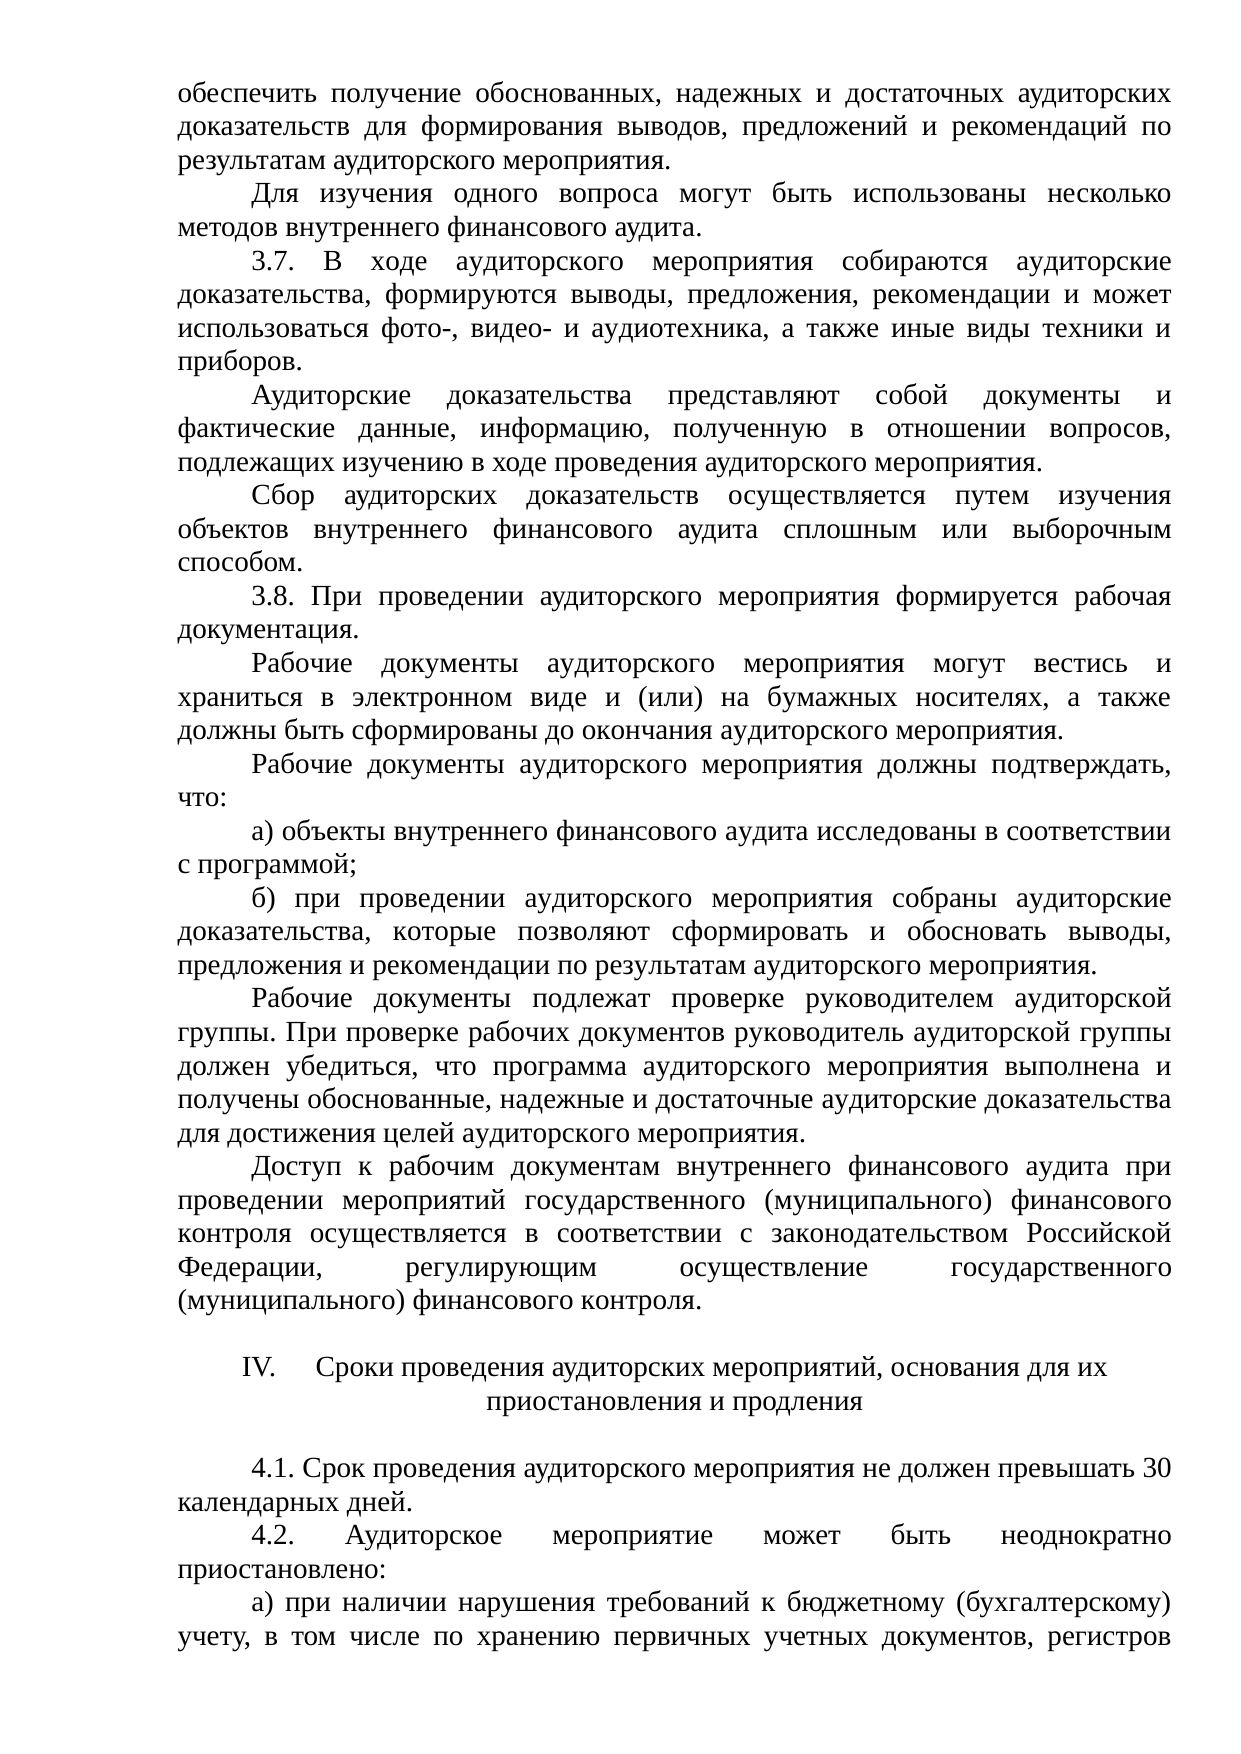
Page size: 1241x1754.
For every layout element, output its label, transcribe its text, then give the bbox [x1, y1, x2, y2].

text Аудиторские доказательства представляют собой документы и фактические данные, информацию, полученную в отношении вопросов, подлежащих изучению в ходе проведения аудиторского мероприятия. [177, 377, 1172, 477]
text а) при наличии нарушения требований к бюджетному (бухгалтерскому) учету, в том числе по хранению первичных учетных документов, регистров [177, 1584, 1172, 1651]
text Сбор аудиторских доказательств осуществляется путем изучения объектов внутреннего финансового аудита сплошным или выборочным способом. [177, 477, 1172, 578]
text 3.8. При проведении аудиторского мероприятия формируется рабочая документация. [177, 578, 1172, 645]
title б) при проведении аудиторского мероприятия собраны аудиторские доказательства, которые позволяют сформировать и обосновать выводы, предложения и рекомендации по результатам аудиторского мероприятия. [177, 880, 1172, 981]
title Рабочие документы подлежат проверке руководителем аудиторской группы. При проверке рабочих документов руководитель аудиторской группы должен убедиться, что программа аудиторского мероприятия выполнена и получены обоснованные, надежные и достаточные аудиторские доказательства для достижения целей аудиторского мероприятия. [177, 981, 1172, 1148]
text 4.2. Аудиторское мероприятие может быть неоднократно приостановлено: [177, 1517, 1172, 1584]
title Рабочие документы аудиторского мероприятия должны подтверждать, что: [177, 746, 1172, 813]
text обеспечить получение обоснованных, надежных и достаточных аудиторских доказательств для формирования выводов, предложений и рекомендаций по результатам аудиторского мероприятия. [177, 75, 1172, 176]
list Сроки проведения аудиторских мероприятий, основания для их приостановления и продления [177, 1349, 1172, 1417]
title 3.7. В ходе аудиторского мероприятия собираются аудиторские доказательства, формируются выводы, предложения, рекомендации и может использоваться фото-, видео- и аудиотехника, а также иные виды техники и приборов. [177, 243, 1172, 377]
text Для изучения одного вопроса могут быть использованы несколько методов внутреннего финансового аудита. [177, 176, 1172, 243]
title Рабочие документы аудиторского мероприятия могут вестись и храниться в электронном виде и (или) на бумажных носителях, а также должны быть сформированы до окончания аудиторского мероприятия. [177, 645, 1172, 746]
text 4.1. Срок проведения аудиторского мероприятия не должен превышать 30 календарных дней. [177, 1450, 1172, 1517]
title а) объекты внутреннего финансового аудита исследованы в соответствии с программой; [177, 813, 1172, 880]
title Доступ к рабочим документам внутреннего финансового аудита при проведении мероприятий государственного (муниципального) финансового контроля осуществляется в соответствии с законодательством Российской Федерации, регулирующим осуществление государственного (муниципального) финансового контроля. [177, 1148, 1172, 1316]
